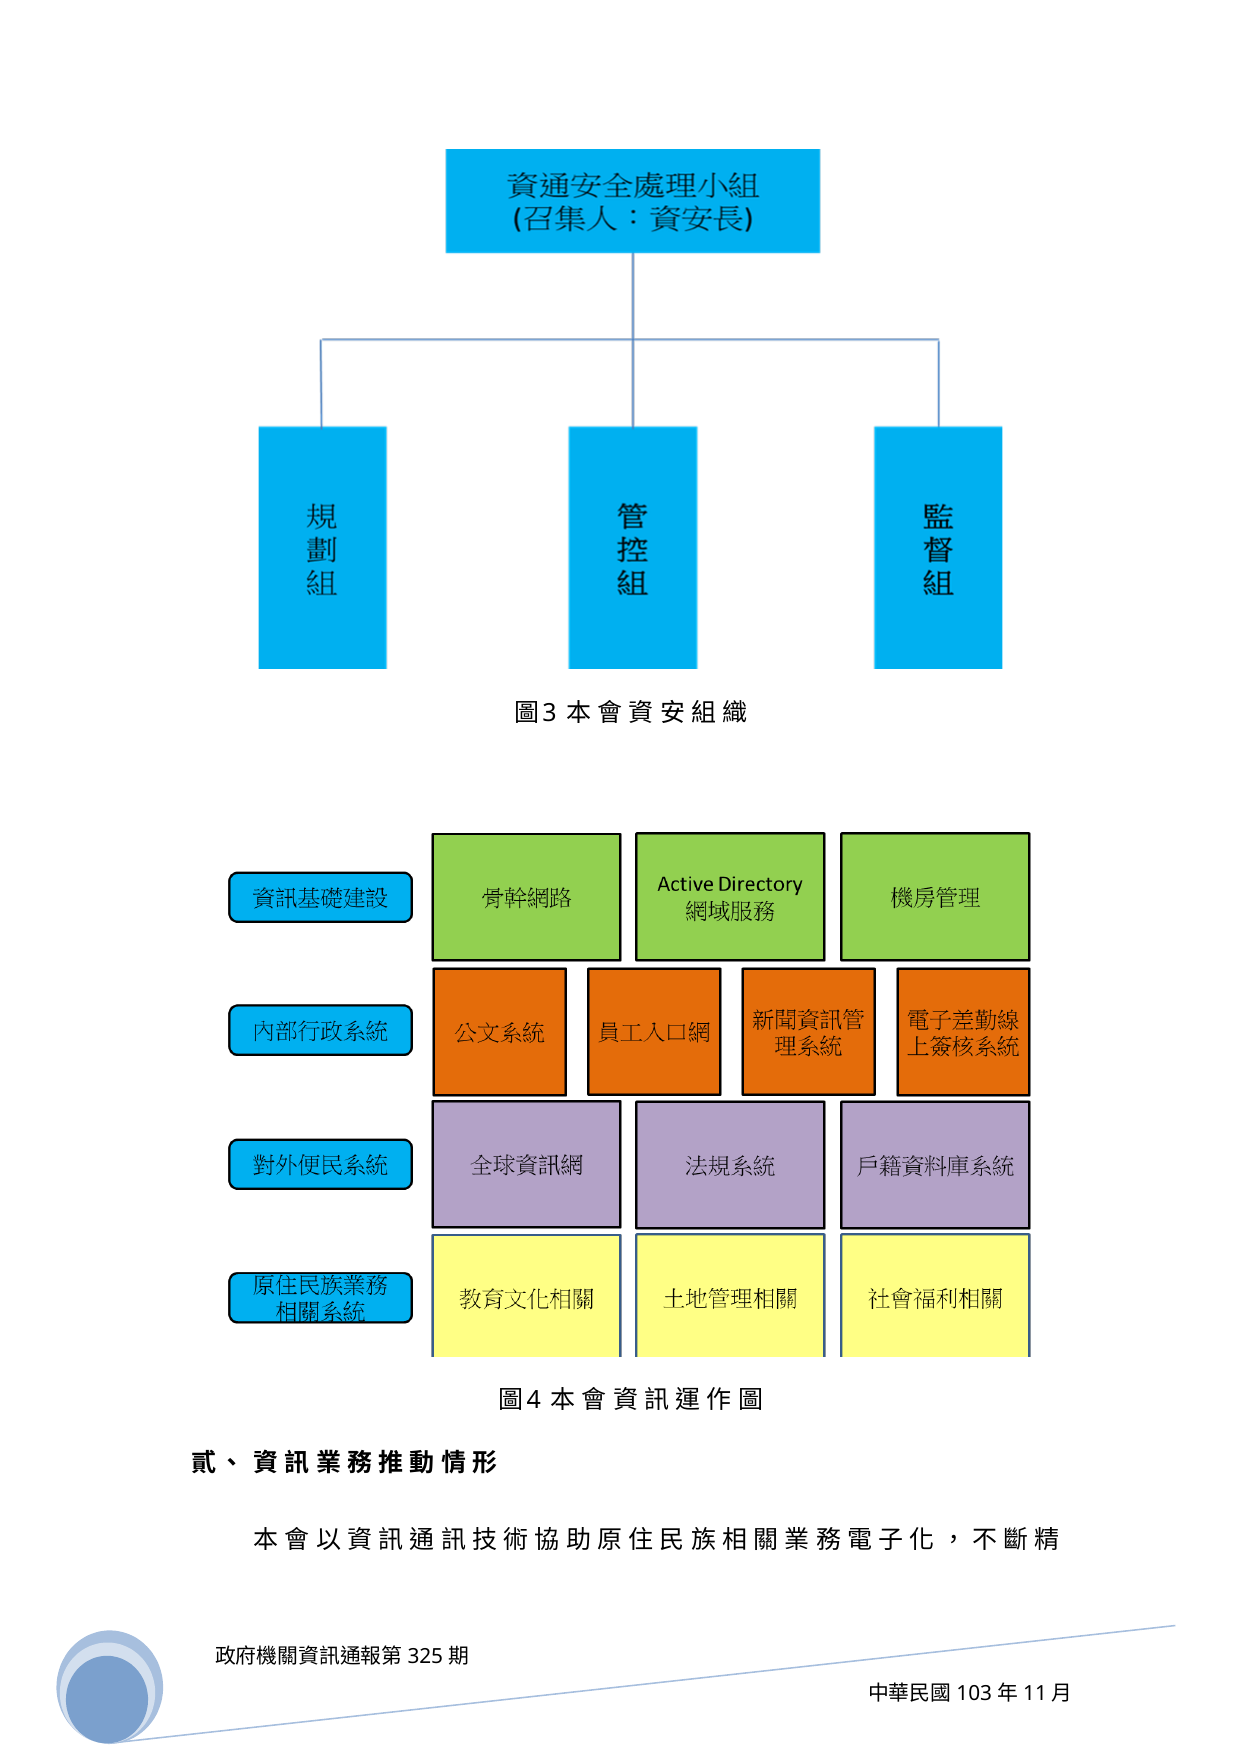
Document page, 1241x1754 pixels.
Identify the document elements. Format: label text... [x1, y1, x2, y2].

text 本會以資訊通訊技術協助原住民族相關業務電子化，不斷精 [188, 1496, 1073, 1559]
text 貳、資訊業務推動情形 [188, 1419, 1073, 1481]
text 圖3 本會資安組織 [188, 669, 1073, 731]
text 圖4 本會資訊運作圖 [188, 1356, 1073, 1419]
